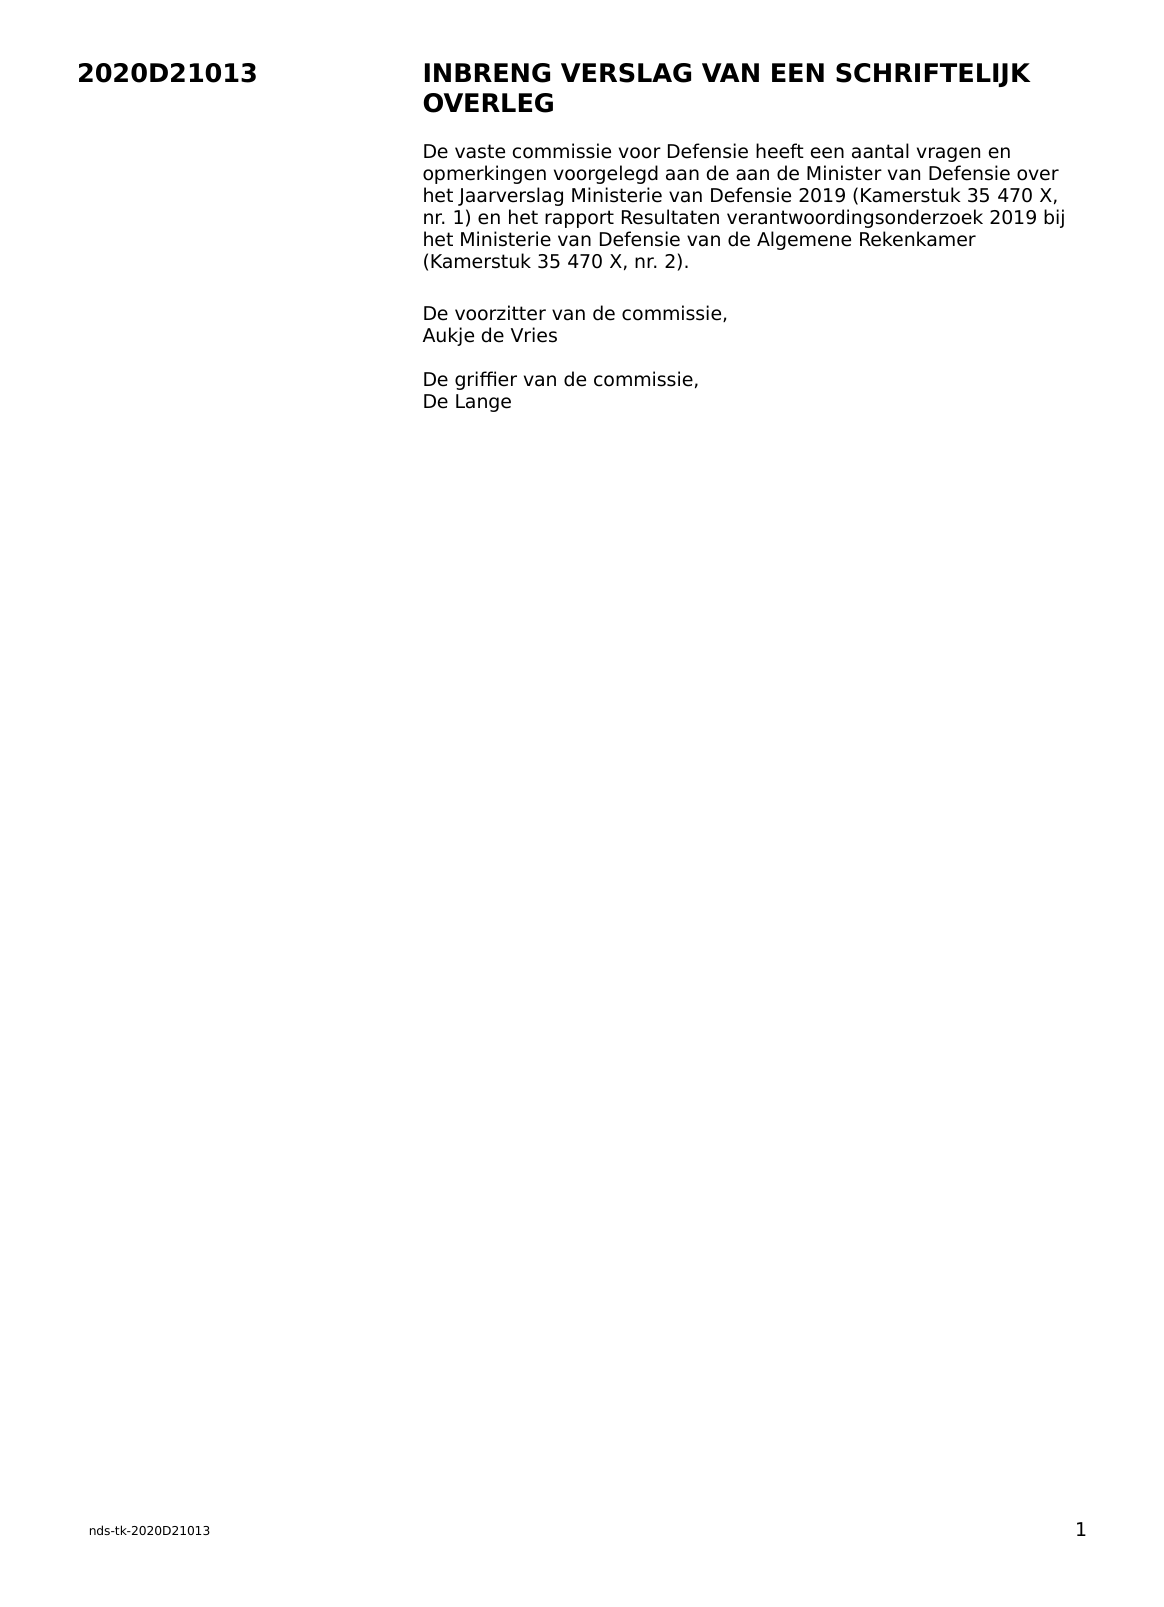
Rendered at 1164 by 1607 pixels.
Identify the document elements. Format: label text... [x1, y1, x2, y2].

text nds-tk-2020D21013 [88, 1524, 323, 1538]
text De vaste commissie voor Defensie heeft een aantal vragen en opmerkingen voorgelegd aan de aan de Minister van Defensie over het Jaarverslag Ministerie van Defensie 2019 (Kamerstuk 35 470 X, nr. 1) en het rapport Resultaten verantwoordingsonderzoek 2019 bij het Ministerie van Defensie van de Algemene Rekenkamer (Kamerstuk 35 470 X, nr. 2). [422, 141, 1087, 272]
text 2020D21013 INBRENG VERSLAG VAN EEN SCHRIFTELIJK OVERLEG [77, 59, 1087, 118]
text De griffier van de commissie, De Lange [422, 369, 1087, 413]
text De voorzitter van de commissie, Aukje de Vries [422, 302, 1087, 346]
